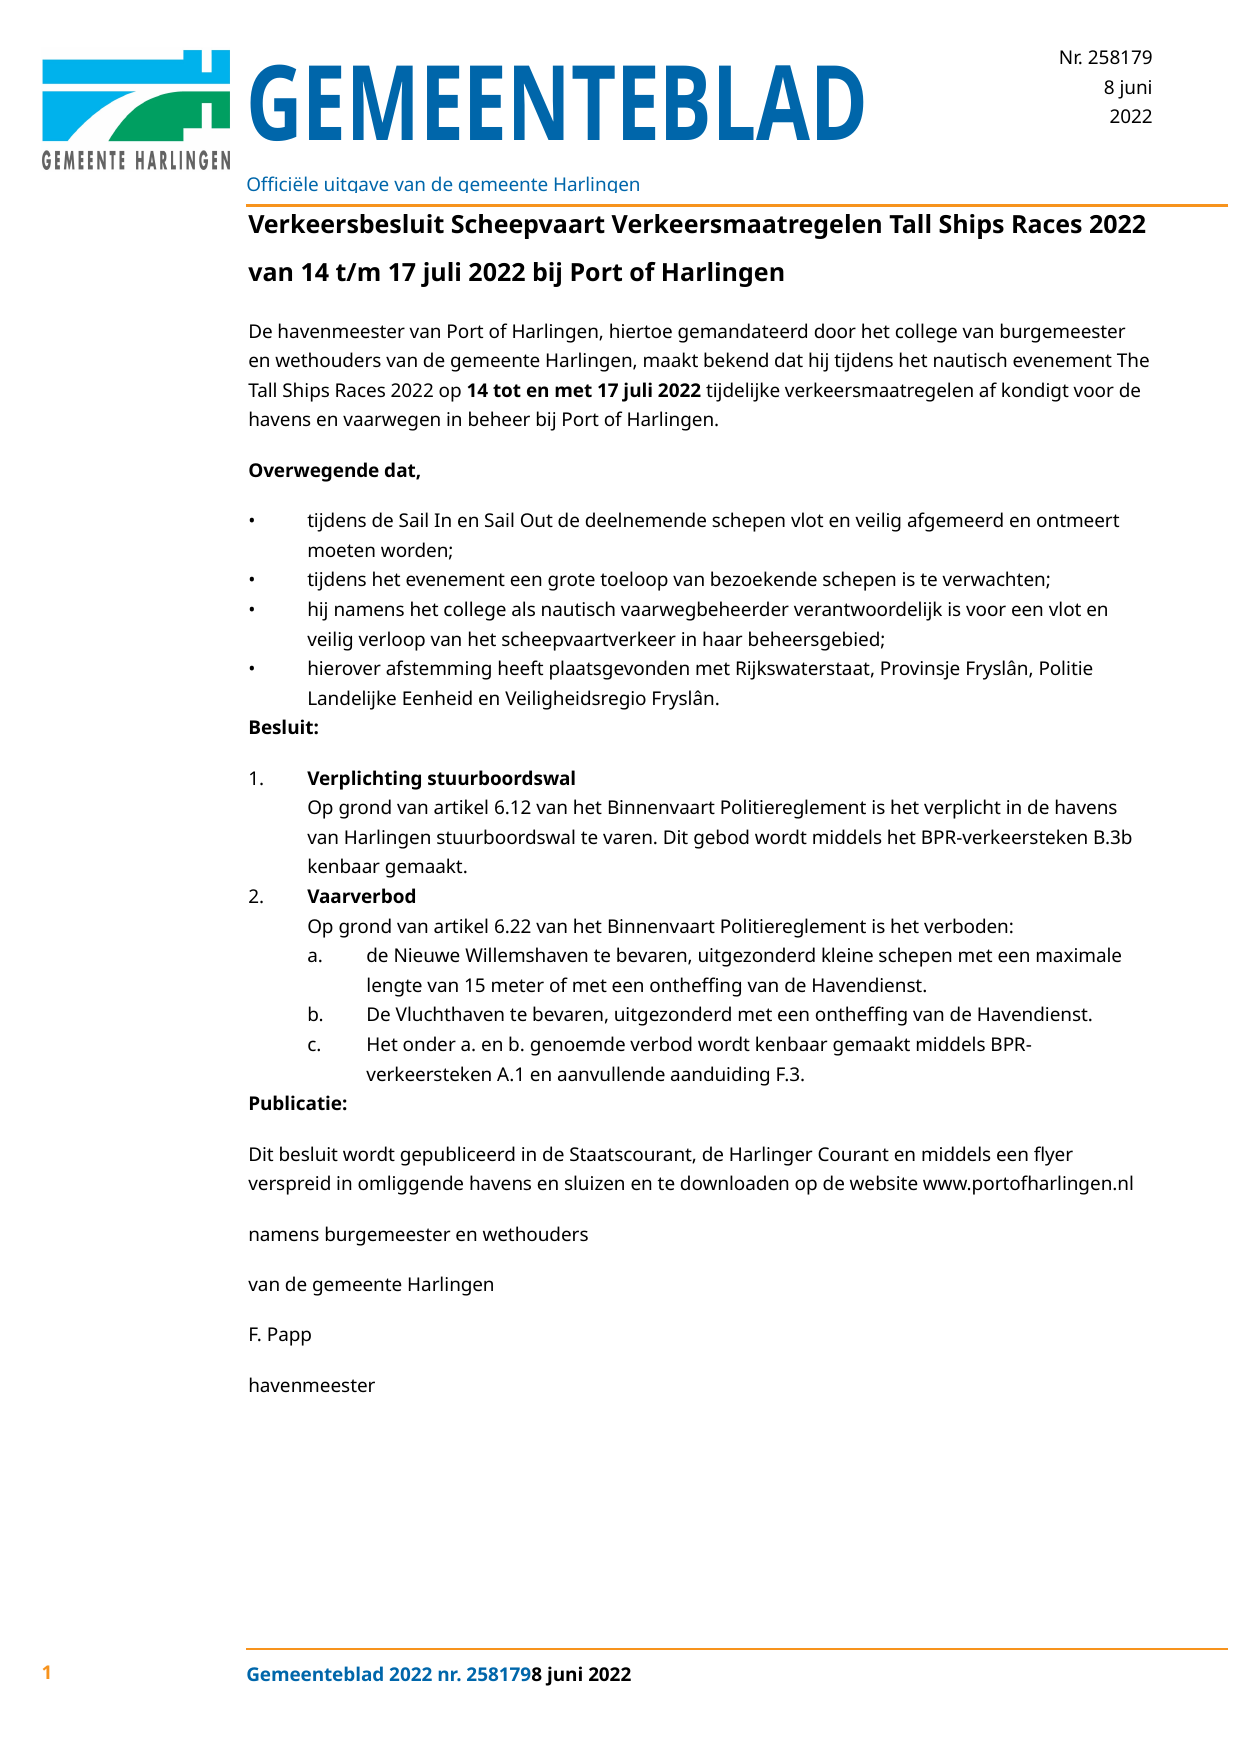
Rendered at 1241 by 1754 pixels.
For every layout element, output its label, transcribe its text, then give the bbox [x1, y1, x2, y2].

list Op grond van artikel 6.22 van het Binnenvaart Politiereglement is het verboden: [248, 913, 1152, 939]
text van de gemeente Harlingen [248, 1271, 1152, 1297]
list tijdens de Sail In en Sail Out de deelnemende schepen vlot en veilig afgemeerd en ontmeert moeten worden; [248, 507, 1152, 563]
text Verkeersbesluit Scheepvaart Verkeersmaatregelen Tall Ships Races 2022 van 14 t/m 17 juli 2022 bij Port of Harlingen [248, 207, 1152, 288]
text Besluit: [248, 714, 1152, 740]
list De Vluchthaven te bevaren, uitgezonderd met een ontheffing van de Havendienst. [307, 1002, 1152, 1027]
list tijdens het evenement een grote toeloop van bezoekende schepen is te verwachten; [248, 567, 1152, 592]
text Publicatie: [248, 1090, 1152, 1116]
text Overwegende dat, [248, 457, 1152, 483]
text Dit besluit wordt gepubliceerd in de Staatscourant, de Harlinger Courant en middels een flyer verspreid in omliggende havens en sluizen en te downloaden op de website www.portofharlingen.nl [248, 1141, 1152, 1196]
list Op grond van artikel 6.12 van het Binnenvaart Politiereglement is het verplicht in de havens van Harlingen stuurboordswal te varen. Dit gebod wordt middels het BPR-verkeersteken B.3b kenbaar gemaakt. [248, 794, 1152, 879]
list hierover afstemming heeft plaatsgevonden met Rijkswaterstaat, Provinsje Fryslân, Politie Landelijke Eenheid en Veiligheidsregio Fryslân. [248, 655, 1152, 711]
text havenmeester [248, 1372, 1152, 1398]
list hij namens het college als nautisch vaarwegbeheerder verantwoordelijk is voor een vlot en veilig verloop van het scheepvaartverkeer in haar beheersgebied; [248, 596, 1152, 652]
list Verplichting stuurboordswal [248, 765, 1152, 791]
picture [41, 47, 231, 172]
list Het onder a. en b. genoemde verbod wordt kenbaar gemaakt middels BPR-verkeersteken A.1 en aanvullende aanduiding F.3. [307, 1031, 1152, 1087]
text F. Papp [248, 1322, 1152, 1347]
text De havenmeester van Port of Harlingen, hiertoe gemandateerd door het college van burgemeester en wethouders van de gemeente Harlingen, maakt bekend dat hij tijdens het nautisch evenement The Tall Ships Races 2022 op 14 tot en met 17 juli 2022 tijdelijke verkeersmaatregelen af kondigt voor de havens en vaarwegen in beheer bij Port of Harlingen. [248, 318, 1152, 432]
list Vaarverbod [248, 883, 1152, 909]
text namens burgemeester en wethouders [248, 1221, 1152, 1247]
list de Nieuwe Willemshaven te bevaren, uitgezonderd kleine schepen met een maximale lengte van 15 meter of met een ontheffing van de Havendienst. [307, 942, 1152, 998]
